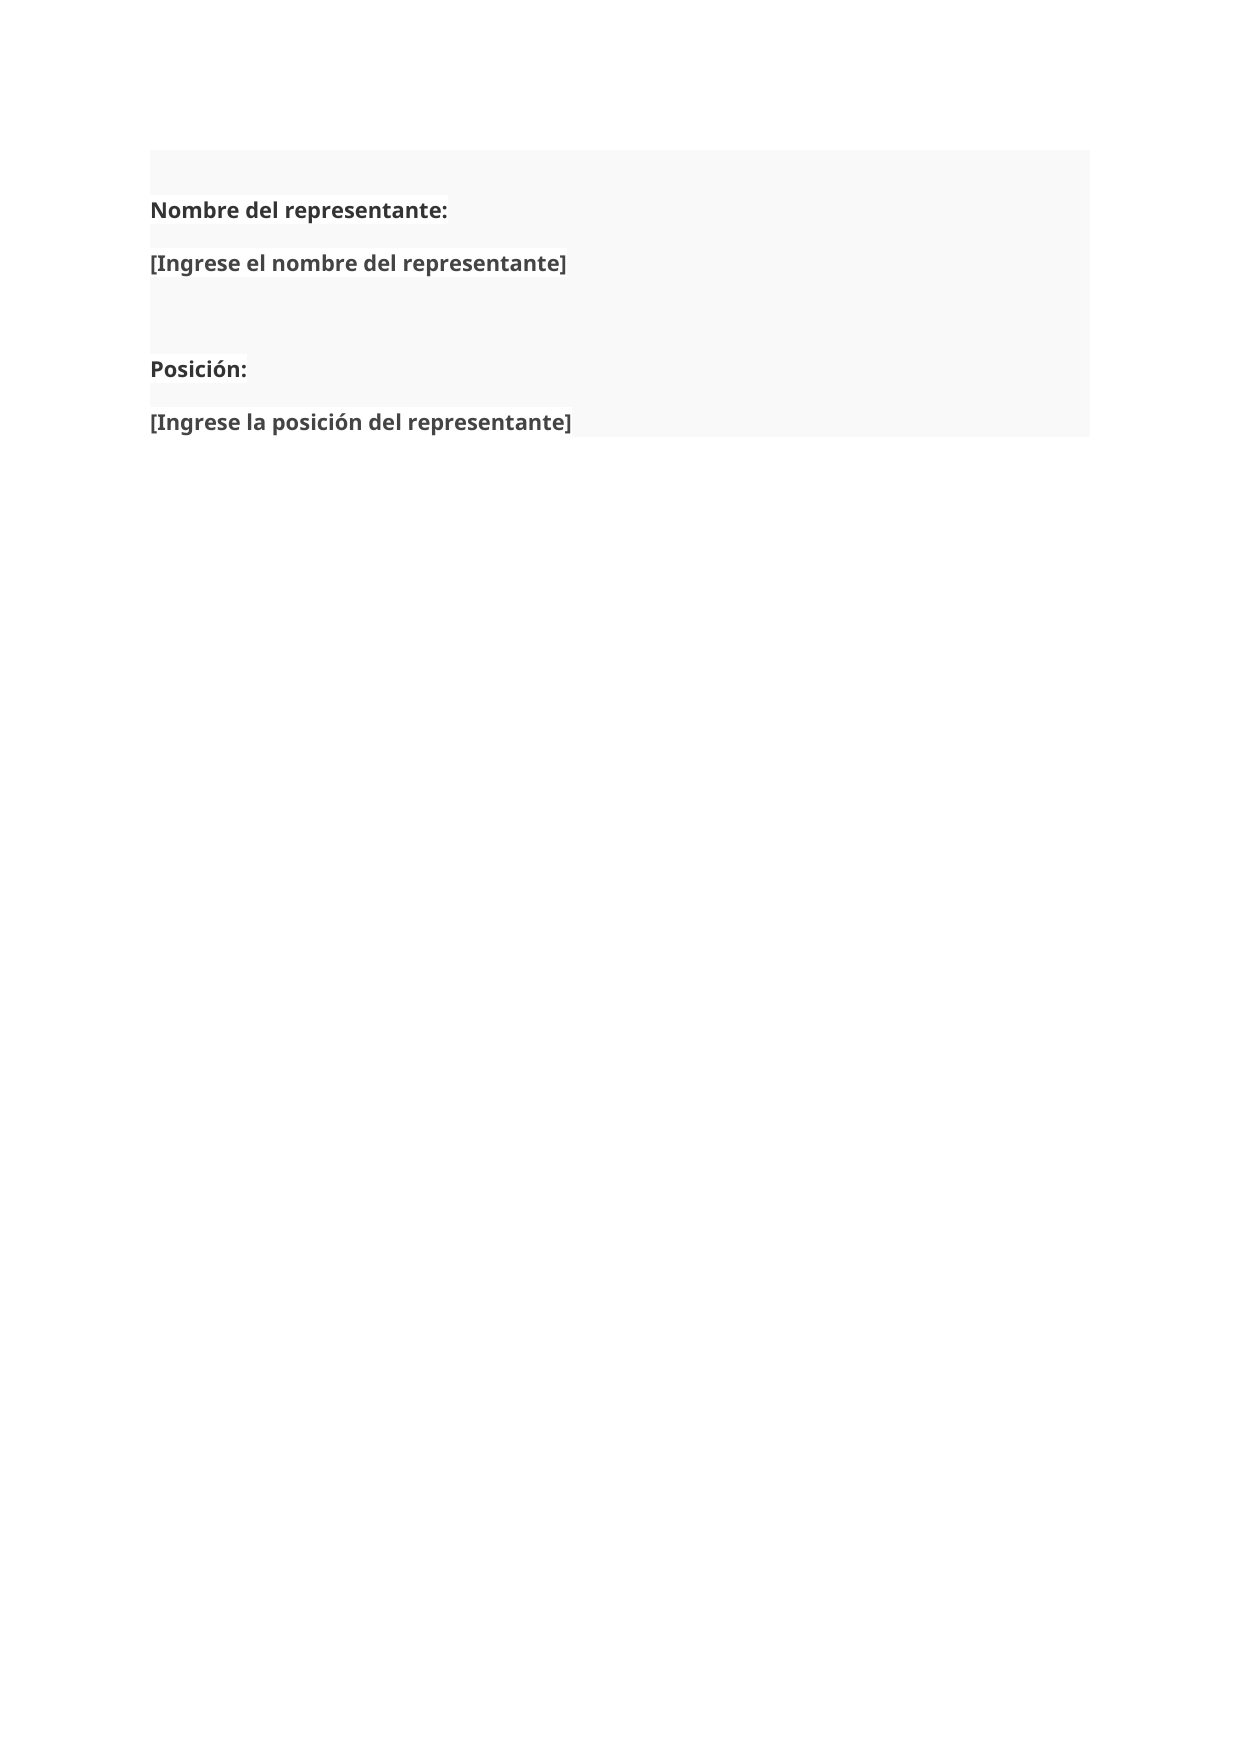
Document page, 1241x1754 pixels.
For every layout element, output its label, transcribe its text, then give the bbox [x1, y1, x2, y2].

text Nombre del representante: [150, 195, 1090, 224]
text [Ingrese la posición del representante] [150, 407, 1090, 437]
text [Ingrese el nombre del representante] [150, 248, 1090, 277]
text Posición: [150, 354, 1090, 383]
